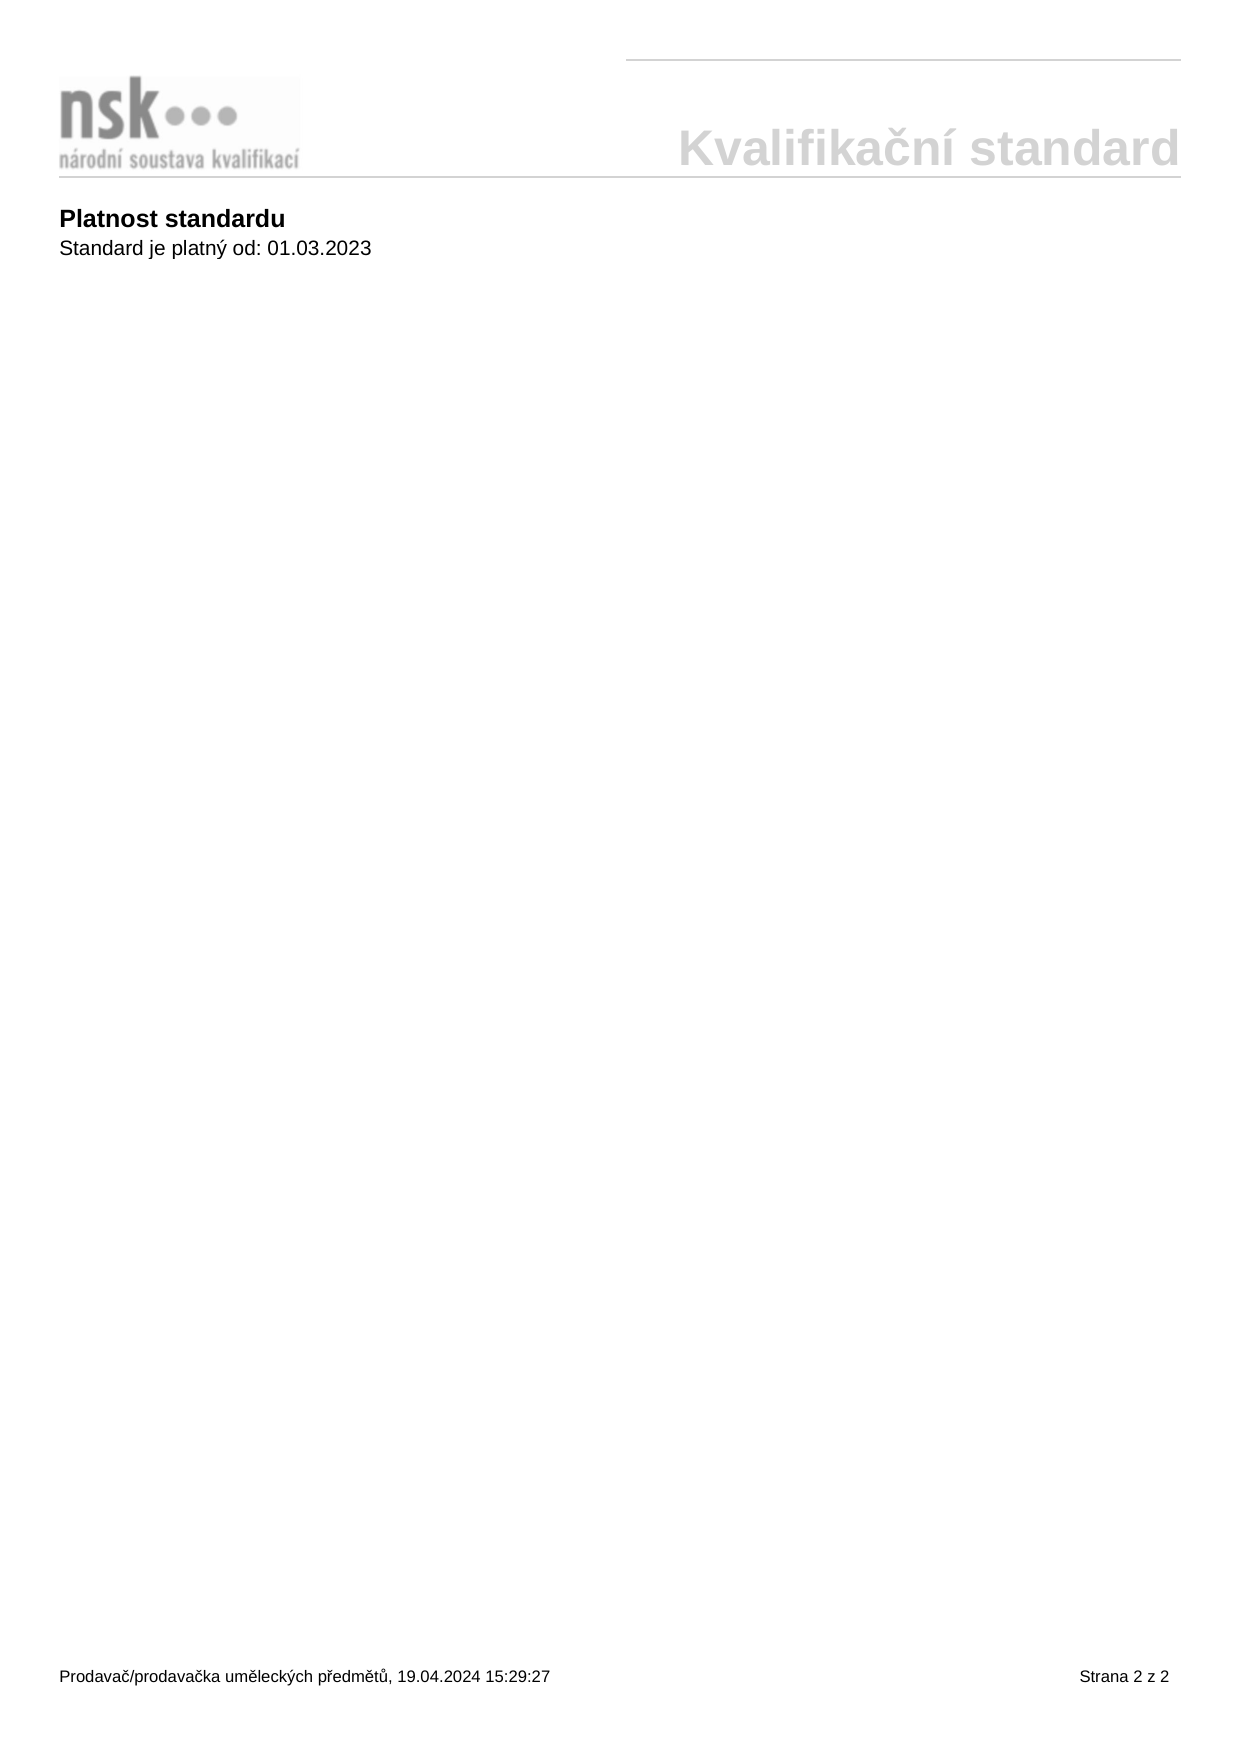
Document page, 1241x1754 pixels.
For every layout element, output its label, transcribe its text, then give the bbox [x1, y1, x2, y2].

table_cell [1169, 859, 1181, 1159]
table_cell [59, 859, 483, 1159]
table_cell [626, 559, 862, 859]
table_cell [862, 194, 1093, 200]
table_cell [620, 1409, 626, 1658]
table_cell [1093, 859, 1169, 1159]
table_cell [1093, 1159, 1169, 1409]
table_cell [484, 194, 620, 200]
table_cell [620, 559, 626, 859]
table_cell [484, 859, 620, 1159]
table_cell [1169, 559, 1181, 859]
table_cell [59, 1159, 483, 1409]
table_cell [59, 178, 1181, 194]
table_cell Prodavač/prodavačka uměleckých předmětů, 19.04.2024 15:29:27 [59, 1658, 862, 1694]
table_cell Standard je platný od: 01.03.2023 [59, 236, 1181, 259]
table_cell [626, 1409, 862, 1658]
table_cell Strana 2 z 2 [862, 1658, 1169, 1694]
picture [58, 59, 621, 171]
table_cell Platnost standardu [59, 200, 1181, 236]
table_cell [626, 194, 862, 200]
table_cell [484, 259, 620, 559]
table_cell [626, 859, 862, 1159]
table_cell [620, 859, 626, 1159]
table_cell [59, 259, 483, 559]
table_cell [484, 559, 620, 859]
table_cell [1093, 259, 1169, 559]
table_cell [620, 1159, 626, 1409]
table_cell [1169, 259, 1181, 559]
table_cell Kvalifikační standard [626, 61, 1181, 176]
table_cell [862, 259, 1093, 559]
table_cell [862, 859, 1093, 1159]
table_cell [862, 1409, 1093, 1658]
table_cell [1169, 1409, 1181, 1658]
table_cell [1093, 559, 1169, 859]
table_cell [862, 1159, 1093, 1409]
table_cell [1093, 1409, 1169, 1658]
table_cell [1093, 194, 1169, 200]
table_cell [862, 559, 1093, 859]
table_cell [484, 1409, 620, 1658]
table_cell [484, 1159, 620, 1409]
table_cell [1169, 1159, 1181, 1409]
table_cell [620, 259, 626, 559]
table_cell [484, 171, 620, 176]
table_cell [621, 59, 626, 170]
table_cell [626, 1159, 862, 1409]
table_cell [1169, 1658, 1181, 1694]
table_cell [59, 171, 483, 176]
table_cell [626, 259, 862, 559]
table_cell [1169, 194, 1181, 200]
table_cell [59, 194, 483, 200]
table_cell [59, 559, 483, 859]
table_cell [59, 1409, 483, 1658]
